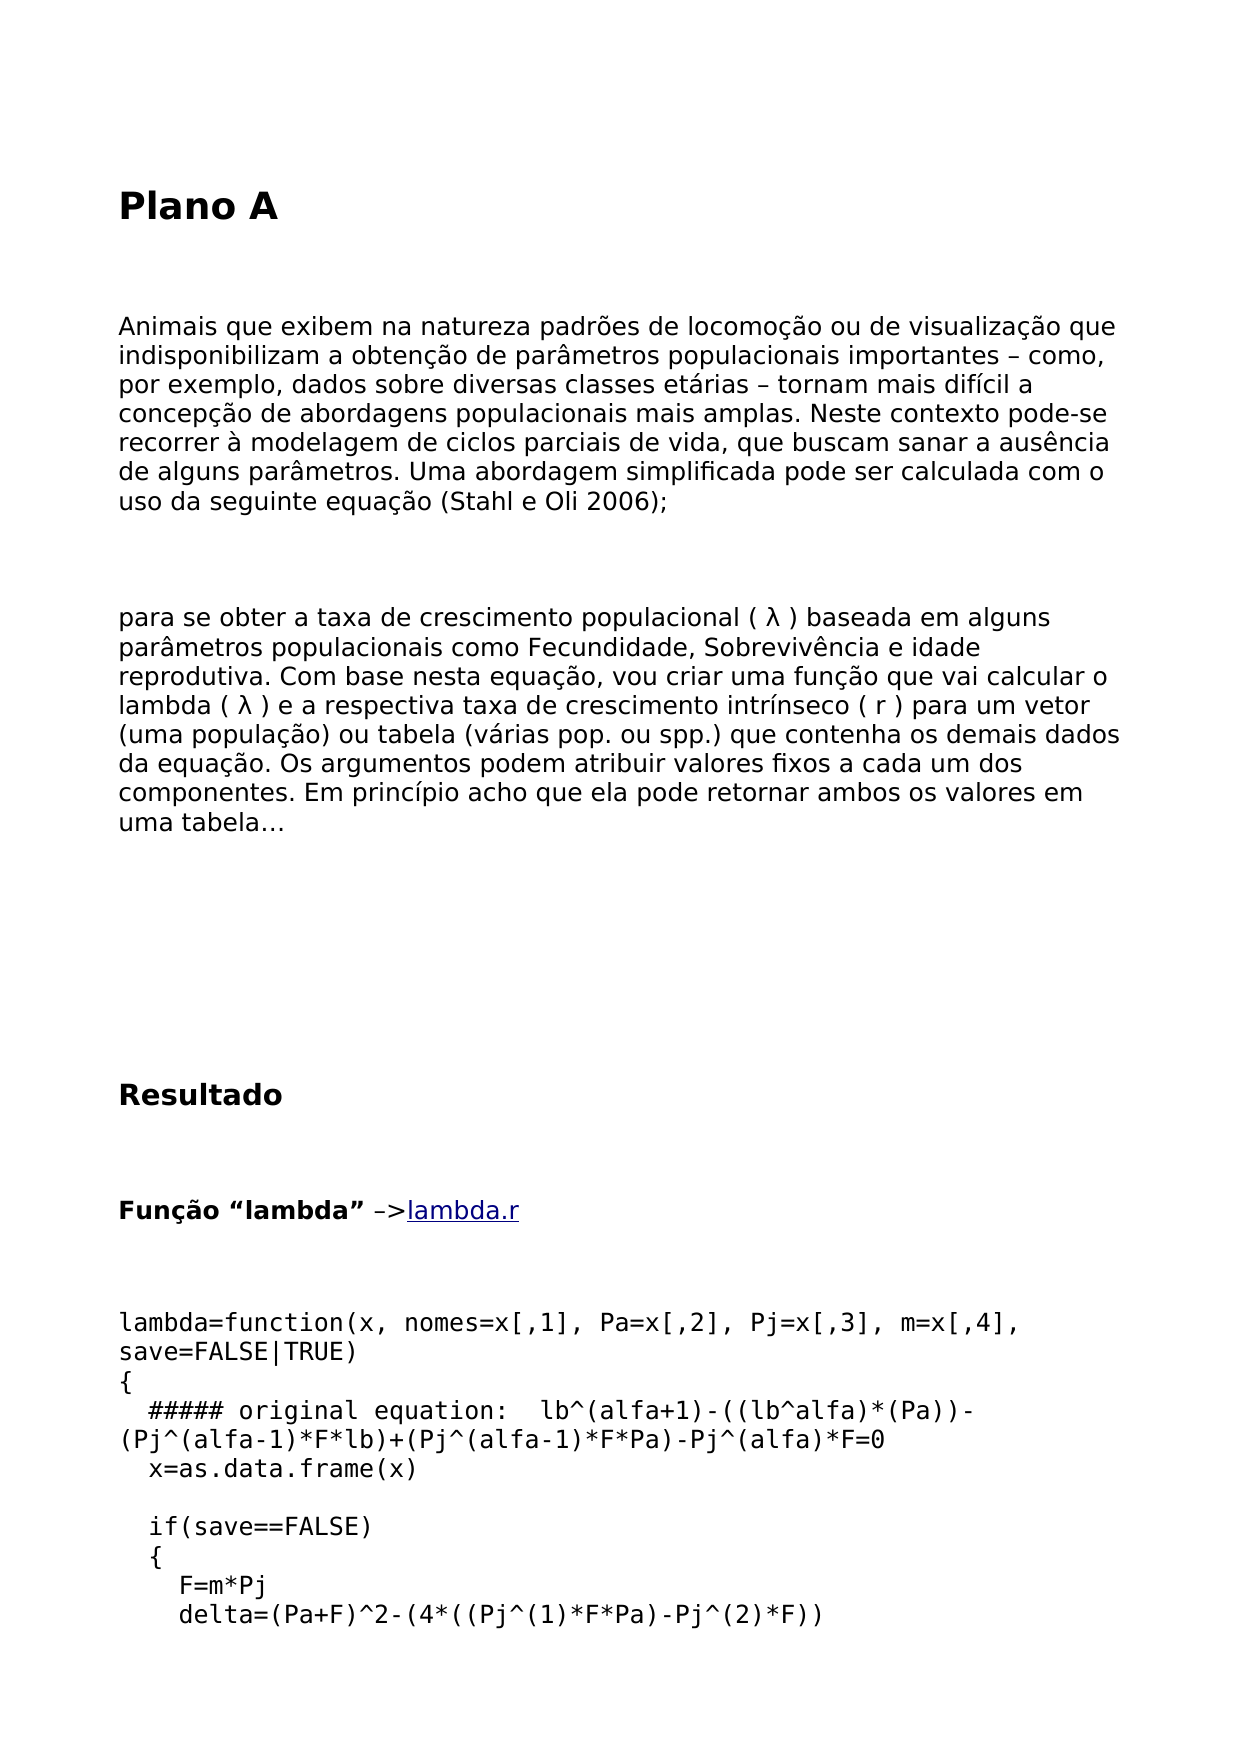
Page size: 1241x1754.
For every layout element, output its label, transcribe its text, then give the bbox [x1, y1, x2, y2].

text lambda=function(x, nomes=x[,1], Pa=x[,2], Pj=x[,3], m=x[,4], save=FALSE|TRUE) { ##### original equation: lb^(alfa+1)-((lb^alfa)*(Pa))-(Pj^(alfa-1)*F*lb)+(Pj^(alfa-1)*F*Pa)-Pj^(alfa)*F=0 x=as.data.frame(x) if(save==FALSE) { F=m*Pj delta=(Pa+F)^2-(4*((Pj^(1)*F*Pa)-Pj^(2)*F)) [118, 1308, 1122, 1629]
text Função “lambda” –>lambda.r [118, 1196, 1122, 1225]
subtitle Plano A [118, 185, 1122, 228]
subtitle Resultado [118, 1079, 1122, 1113]
text Animais que exibem na natureza padrões de locomoção ou de visualização que indisponibilizam a obtenção de parâmetros populacionais importantes – como, por exemplo, dados sobre diversas classes etárias – tornam mais difícil a concepção de abordagens populacionais mais amplas. Neste contexto pode-se recorrer à modelagem de ciclos parciais de vida, que buscam sanar a ausência de alguns parâmetros. Uma abordagem simplificada pode ser calculada com o uso da seguinte equação (Stahl e Oli 2006); [118, 312, 1122, 516]
text para se obter a taxa de crescimento populacional ( λ ) baseada em alguns parâmetros populacionais como Fecundidade, Sobrevivência e idade reprodutiva. Com base nesta equação, vou criar uma função que vai calcular o lambda ( λ ) e a respectiva taxa de crescimento intrínseco ( r ) para um vetor (uma população) ou tabela (várias pop. ou spp.) que contenha os demais dados da equação. Os argumentos podem atribuir valores fixos a cada um dos componentes. Em princípio acho que ela pode retornar ambos os valores em uma tabela… [118, 603, 1122, 837]
